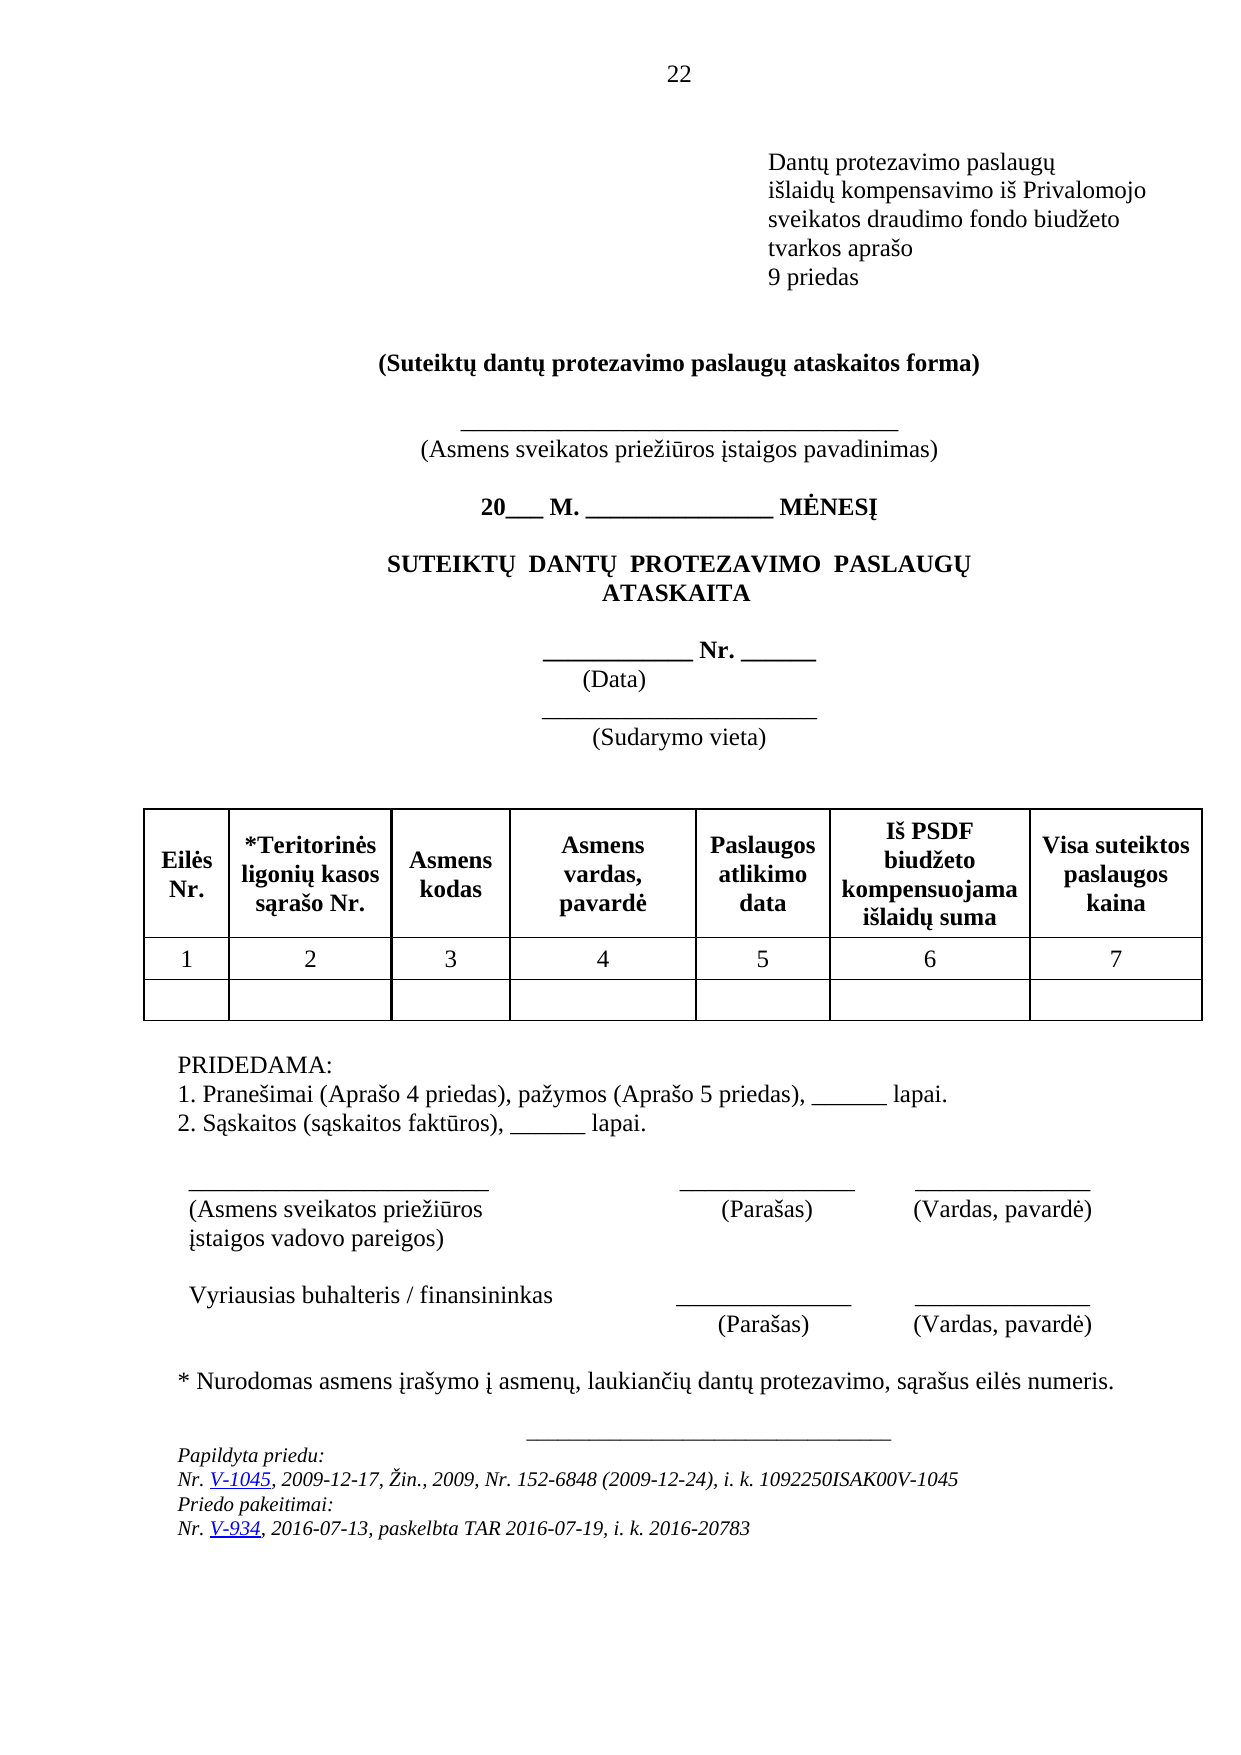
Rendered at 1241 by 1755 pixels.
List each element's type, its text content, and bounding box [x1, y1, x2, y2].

table_cell 2 [230, 938, 390, 979]
table_header ______________ (Parašas) [651, 1165, 883, 1251]
table_cell [511, 980, 695, 1020]
text ___________________________________ [177, 1419, 1181, 1443]
table_cell [831, 980, 1029, 1020]
text sveikatos draudimo fondo biudžeto [768, 204, 1181, 233]
text tvarkos aprašo [768, 233, 1181, 262]
table_header Vyriausias buhalteris / finansininkas [177, 1280, 644, 1338]
text (Data) [447, 664, 1181, 693]
table_cell 3 [393, 938, 509, 979]
text ______________________ [177, 693, 1181, 722]
table_cell [1031, 980, 1201, 1020]
table_header Eilės Nr. [145, 810, 228, 937]
table_cell [230, 980, 390, 1020]
text Dantų protezavimo paslaugų [768, 147, 1181, 176]
table_header ________________________ (Asmens sveikatos priežiūros įstaigos vadovo pareigos) [177, 1165, 563, 1251]
table_cell 1 [145, 938, 228, 979]
table_header Iš PSDF biudžeto kompensuojama išlaidų suma [831, 810, 1029, 937]
table_cell 5 [697, 938, 829, 979]
table_cell 4 [511, 938, 695, 979]
table_header [564, 1165, 651, 1251]
text (Asmens sveikatos priežiūros įstaigos pavadinimas) [177, 434, 1181, 463]
text ____________ Nr. ______ [177, 636, 1181, 664]
table_cell 7 [1031, 938, 1201, 979]
table_cell 6 [831, 938, 1029, 979]
text (Suteiktų dantų protezavimo paslaugų ataskaitos forma) [177, 348, 1181, 377]
text ___________________________________ [177, 406, 1181, 434]
table_cell [697, 980, 829, 1020]
text išlaidų kompensavimo iš Privalomojo [768, 176, 1181, 204]
text * Nurodomas asmens įrašymo į asmenų, laukiančių dantų protezavimo, sąrašus eilės numeris. [177, 1366, 1181, 1395]
text 9 priedas [768, 262, 1181, 291]
text (Sudarymo vieta) [177, 722, 1181, 751]
table_header Paslaugos atlikimo data [697, 810, 829, 937]
table_cell [393, 980, 509, 1020]
table_header ______________ (Vardas, pavardė) [883, 1165, 1122, 1251]
table_header Asmens vardas, pavardė [511, 810, 695, 937]
text ATASKAITA [177, 578, 1181, 607]
text Nr. V-934, 2016-07-13, paskelbta TAR 2016-07-19, i. k. 2016-20783 [177, 1516, 1181, 1539]
text Priedo pakeitimai: [177, 1491, 1181, 1516]
text SUTEIKTŲ DANTŲ PROTEZAVIMO PASLAUGŲ [177, 549, 1181, 578]
table_header Asmens kodas [393, 810, 509, 937]
table_header *Teritorinės ligonių kasos sąrašo Nr. [230, 810, 390, 937]
table_header Visa suteiktos paslaugos kaina [1031, 810, 1201, 937]
text 20___ m. _______________ mėnesį [177, 492, 1181, 521]
text Nr. V-1045, 2009-12-17, Žin., 2009, Nr. 152-6848 (2009-12-24), i. k. 1092250ISAK00V-1045 [177, 1467, 1181, 1491]
table_header ______________ (Parašas) [644, 1280, 883, 1338]
table_header ______________ (Vardas, pavardė) [883, 1280, 1122, 1338]
text Papildyta priedu: [177, 1443, 1181, 1467]
text 2. Sąskaitos (sąskaitos faktūros), ______ lapai. [177, 1108, 1181, 1136]
table_cell [145, 980, 228, 1020]
text 1. Pranešimai (Aprašo 4 priedas), pažymos (Aprašo 5 priedas), ______ lapai. [177, 1079, 1181, 1108]
text PRIDEDAMA: [177, 1050, 1181, 1079]
